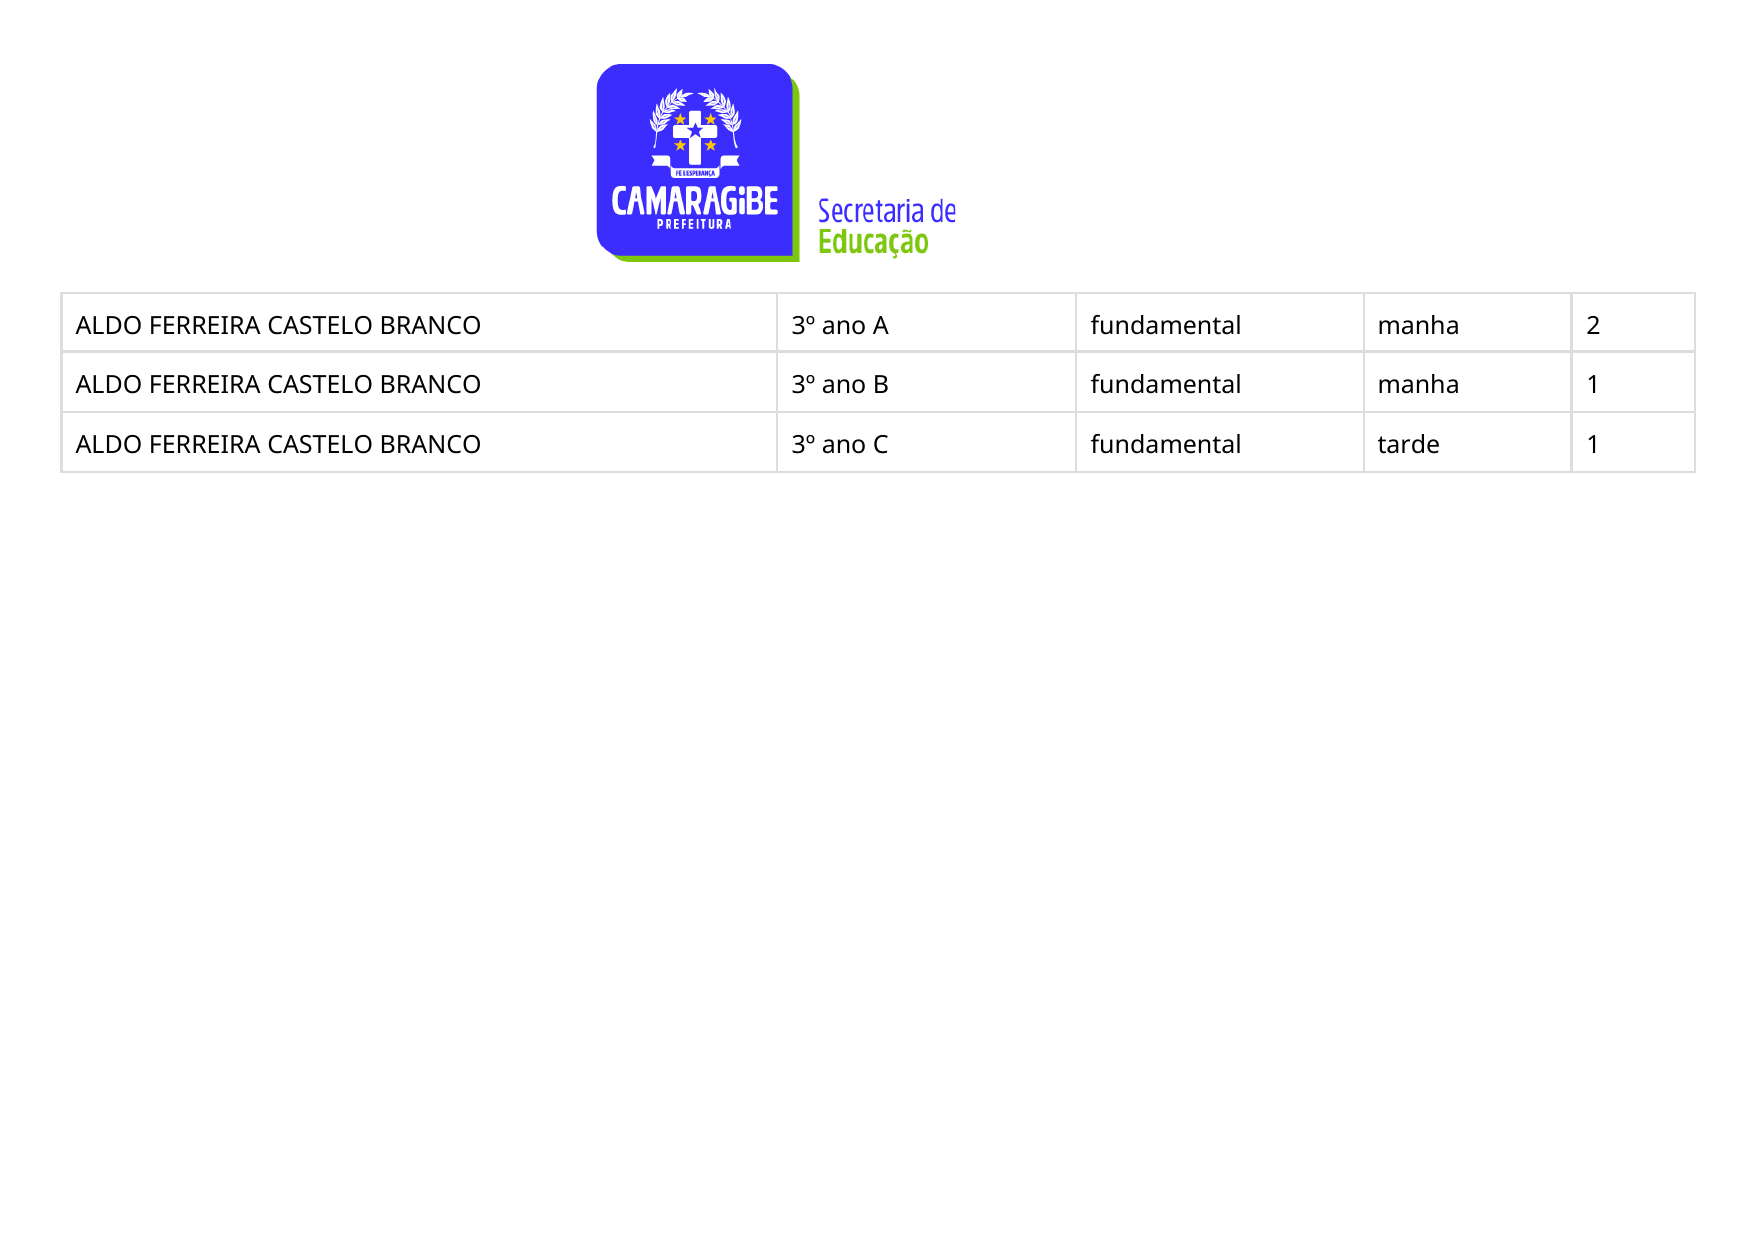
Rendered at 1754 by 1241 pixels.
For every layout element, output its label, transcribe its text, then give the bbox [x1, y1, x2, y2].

table_cell tarde [1365, 413, 1570, 471]
table_cell ALDO FERREIRA CASTELO BRANCO [63, 413, 776, 471]
table_cell fundamental [1077, 353, 1363, 411]
table_cell 3º ano C [778, 413, 1075, 471]
table_cell fundamental [1077, 294, 1363, 350]
table_cell ALDO FERREIRA CASTELO BRANCO [63, 353, 776, 411]
table_cell 1 [1573, 353, 1694, 411]
table_cell fundamental [1077, 413, 1363, 471]
table_cell manha [1365, 353, 1570, 411]
table_cell ALDO FERREIRA CASTELO BRANCO [63, 294, 776, 350]
table_cell manha [1365, 294, 1570, 350]
table_cell 3º ano B [778, 353, 1075, 411]
table_cell 1 [1573, 413, 1694, 471]
table_cell 2 [1573, 294, 1694, 350]
table_cell 3º ano A [778, 294, 1075, 350]
picture [596, 65, 956, 262]
